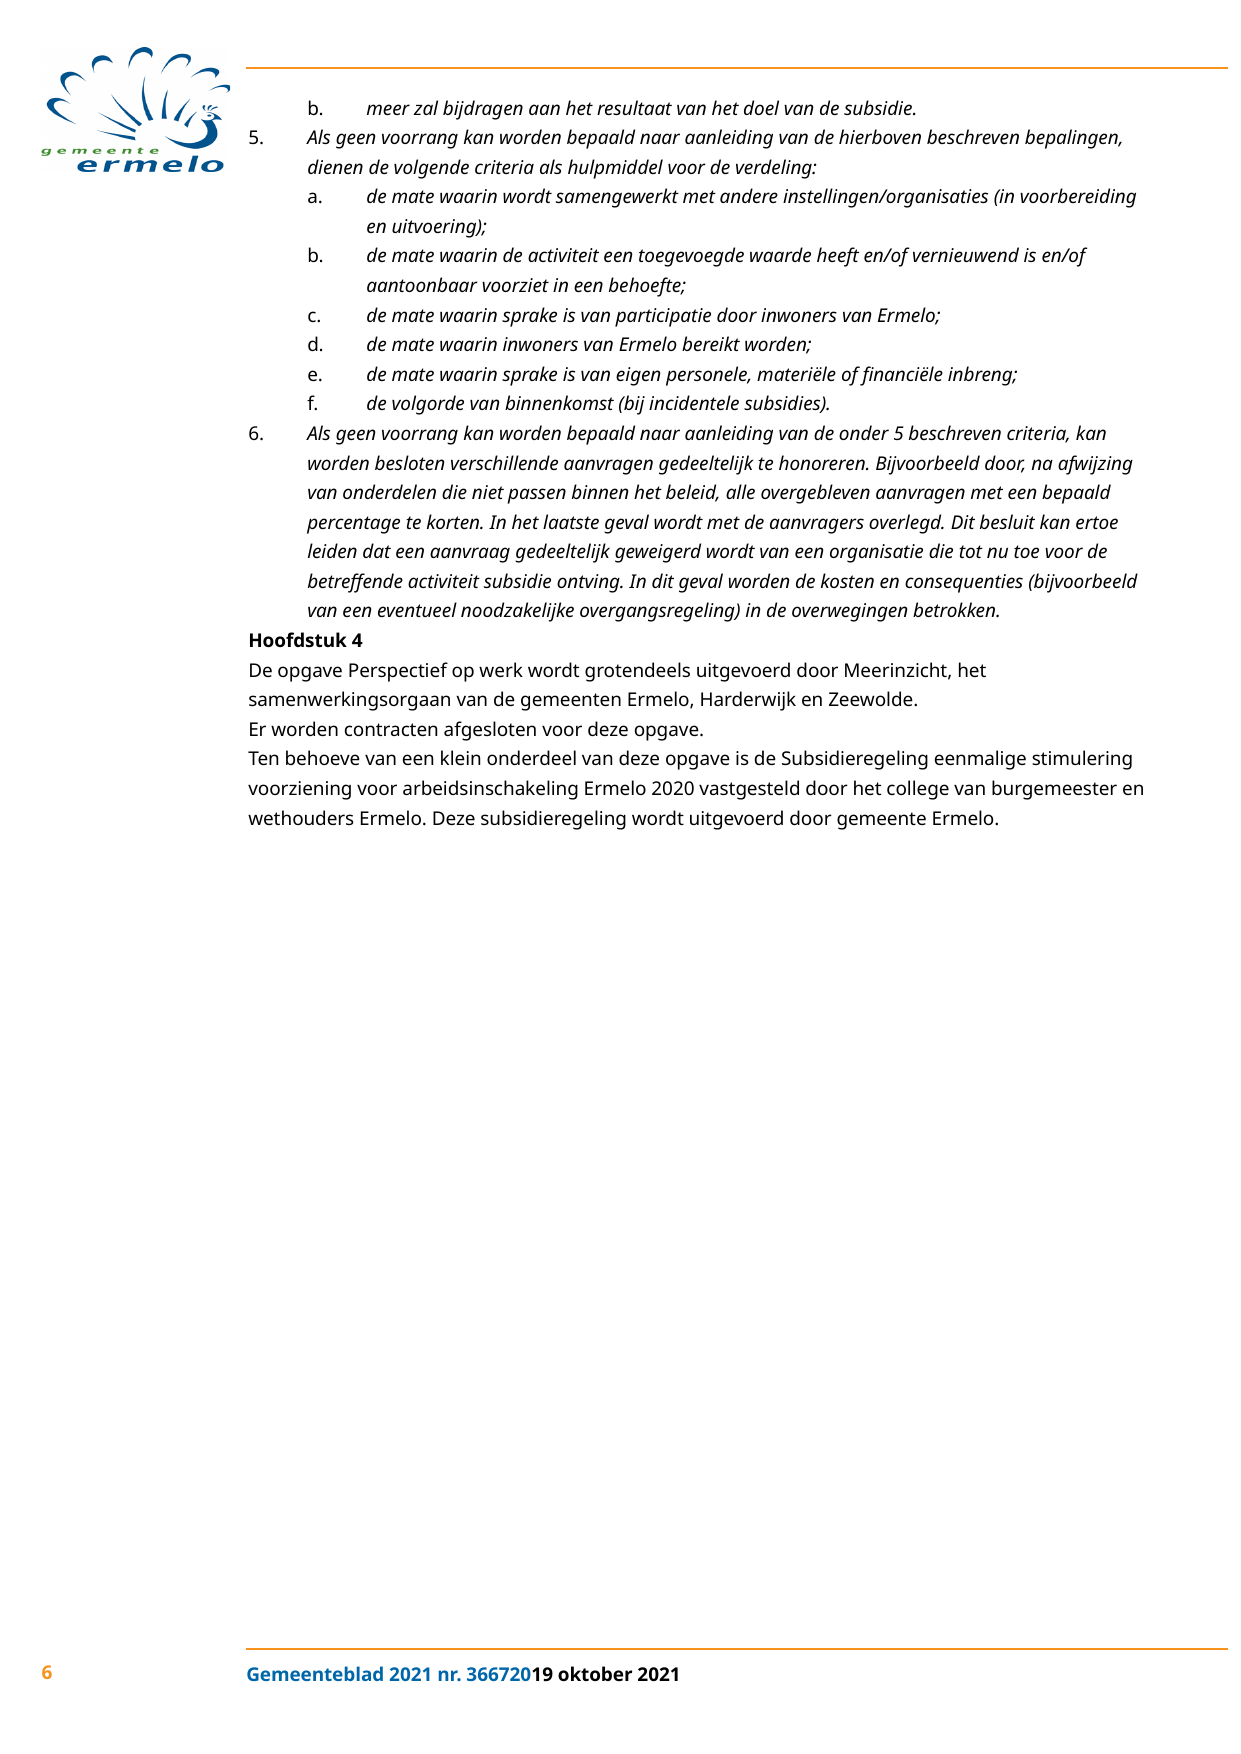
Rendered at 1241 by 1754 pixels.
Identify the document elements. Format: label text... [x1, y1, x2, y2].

list de mate waarin de activiteit een toegevoegde waarde heeft en/of vernieuwend is en/of aantoonbaar voorziet in een behoefte; [307, 243, 1152, 298]
text Hoofdstuk 4 [248, 627, 1152, 653]
list de mate waarin sprake is van eigen personele, materiële of financiële inbreng; [307, 361, 1152, 387]
list Als geen voorrang kan worden bepaald naar aanleiding van de hierboven beschreven bepalingen, dienen de volgende criteria als hulpmiddel voor de verdeling: [248, 124, 1152, 180]
list de mate waarin wordt samengewerkt met andere instellingen/organisaties (in voorbereiding en uitvoering); [307, 183, 1152, 239]
list Als geen voorrang kan worden bepaald naar aanleiding van de onder 5 beschreven criteria, kan worden besloten verschillende aanvragen gedeeltelijk te honoreren. Bijvoorbeeld door, na afwijzing van onderdelen die niet passen binnen het beleid, alle overgebleven aanvragen met een bepaald percentage te korten. In het laatste geval wordt met de aanvragers overlegd. Dit besluit kan ertoe leiden dat een aanvraag gedeeltelijk geweigerd wordt van een organisatie die tot nu toe voor de betreffende activiteit subsidie ontving. In dit geval worden de kosten en consequenties (bijvoorbeeld van een eventueel noodzakelijke overgangsregeling) in de overwegingen betrokken. [248, 420, 1152, 623]
list de volgorde van binnenkomst (bij incidentele subsidies). [307, 391, 1152, 416]
text Ten behoeve van een klein onderdeel van deze opgave is de Subsidieregeling eenmalige stimulering voorziening voor arbeidsinschakeling Ermelo 2020 vastgesteld door het college van burgemeester en wethouders Ermelo. Deze subsidieregeling wordt uitgevoerd door gemeente Ermelo. [248, 746, 1152, 831]
list de mate waarin sprake is van participatie door inwoners van Ermelo; [307, 302, 1152, 328]
text De opgave Perspectief op werk wordt grotendeels uitgevoerd door Meerinzicht, het samenwerkingsorgaan van de gemeenten Ermelo, Harderwijk en Zeewolde. [248, 657, 1152, 712]
list de mate waarin inwoners van Ermelo bereikt worden; [307, 331, 1152, 357]
picture [41, 47, 231, 172]
list meer zal bijdragen aan het resultaat van het doel van de subsidie. [307, 95, 1152, 121]
text Er worden contracten afgesloten voor deze opgave. [248, 716, 1152, 742]
